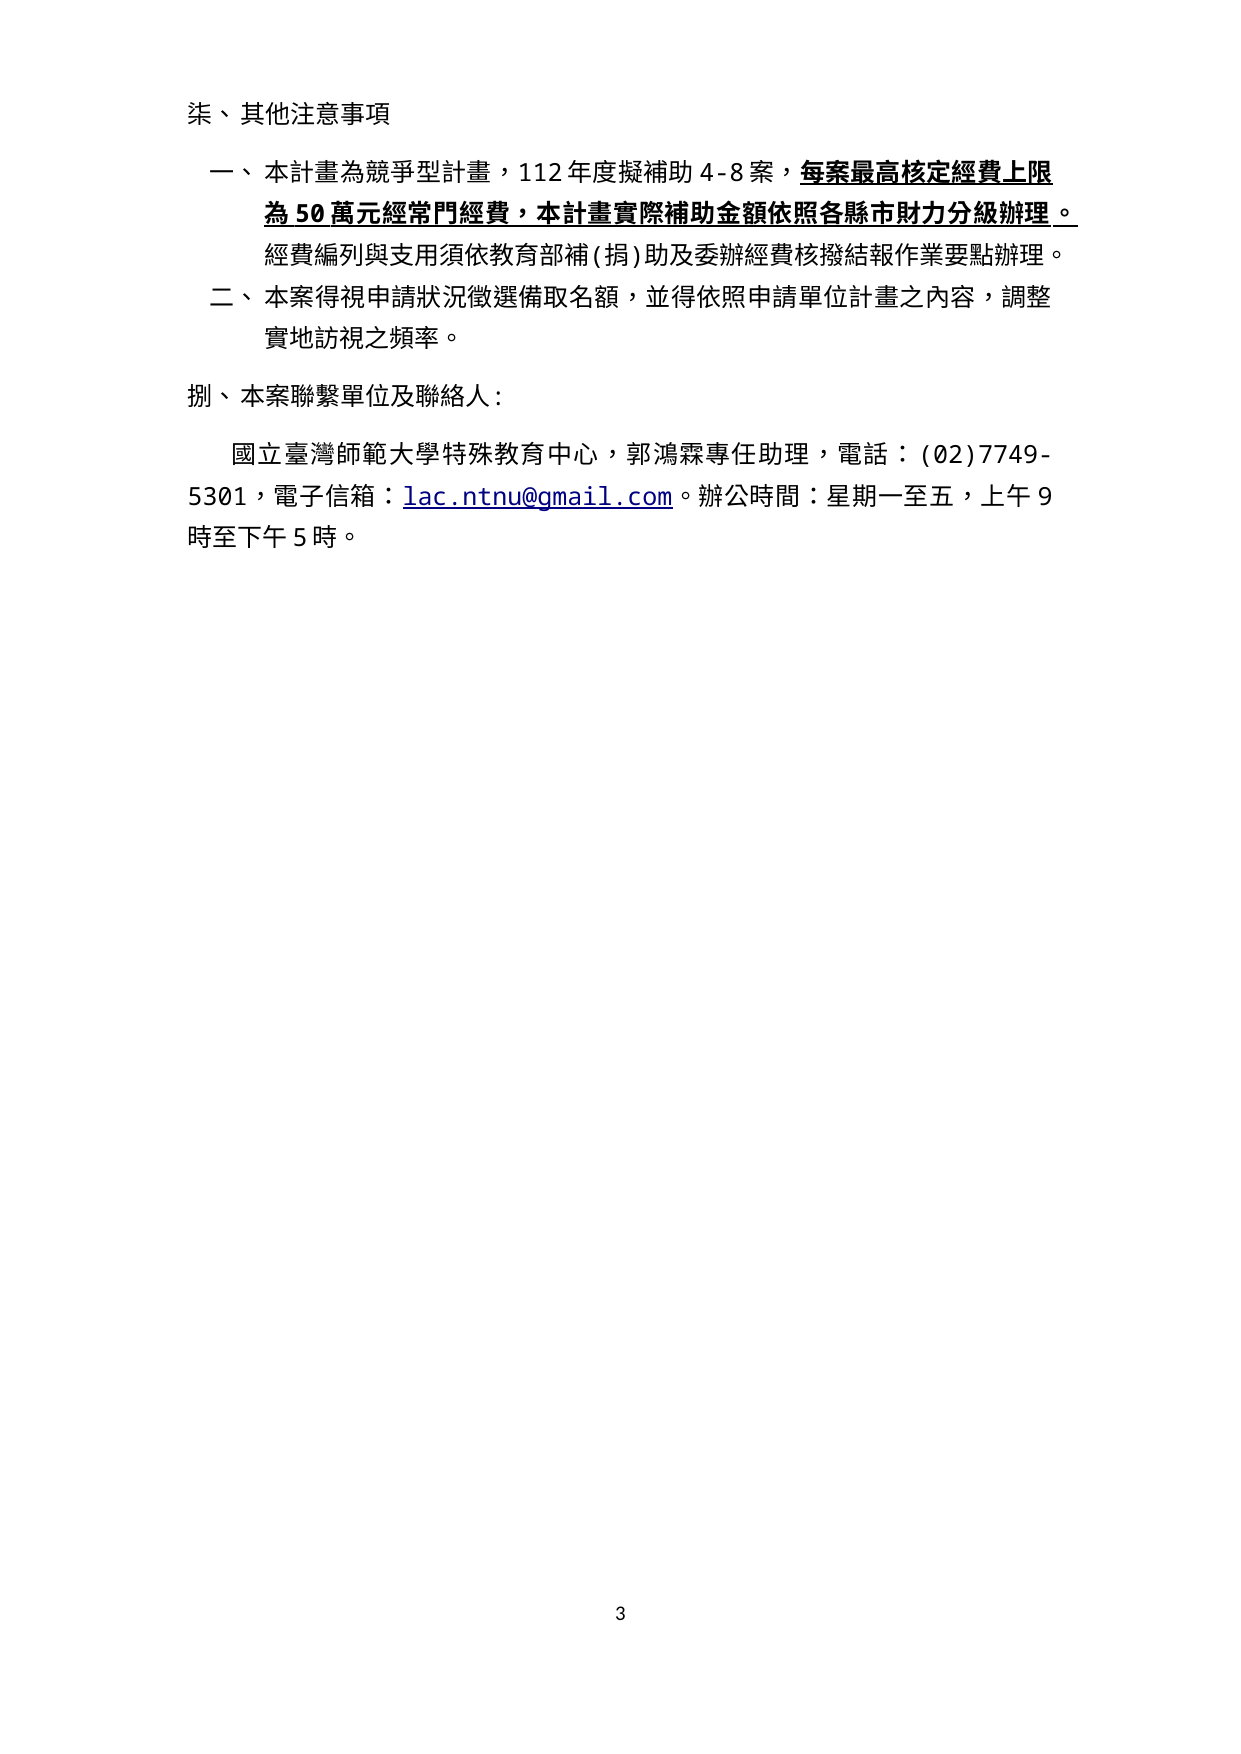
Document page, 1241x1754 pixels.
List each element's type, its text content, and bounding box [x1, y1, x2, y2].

list 本案聯繫單位及聯絡人: [187, 377, 1053, 413]
list 其他注意事項 [187, 94, 1053, 130]
text 國立臺灣師範大學特殊教育中心，郭鴻霖專任助理，電話：(02)7749-5301，電子信箱：lac.ntnu@gmail.com。辦公時間：星期一至五，上午9時至下午5時。 [187, 434, 1053, 554]
list 本計畫為競爭型計畫，112年度擬補助4-8案，每案最高核定經費上限為50萬元經常門經費，本計畫實際補助金額依照各縣市財力分級辦理。經費編列與支用須依教育部補(捐)助及委辦經費核撥結報作業要點辦理。 [209, 152, 1053, 272]
list 本案得視申請狀況徵選備取名額，並得依照申請單位計畫之內容，調整實地訪視之頻率。 [209, 277, 1053, 355]
